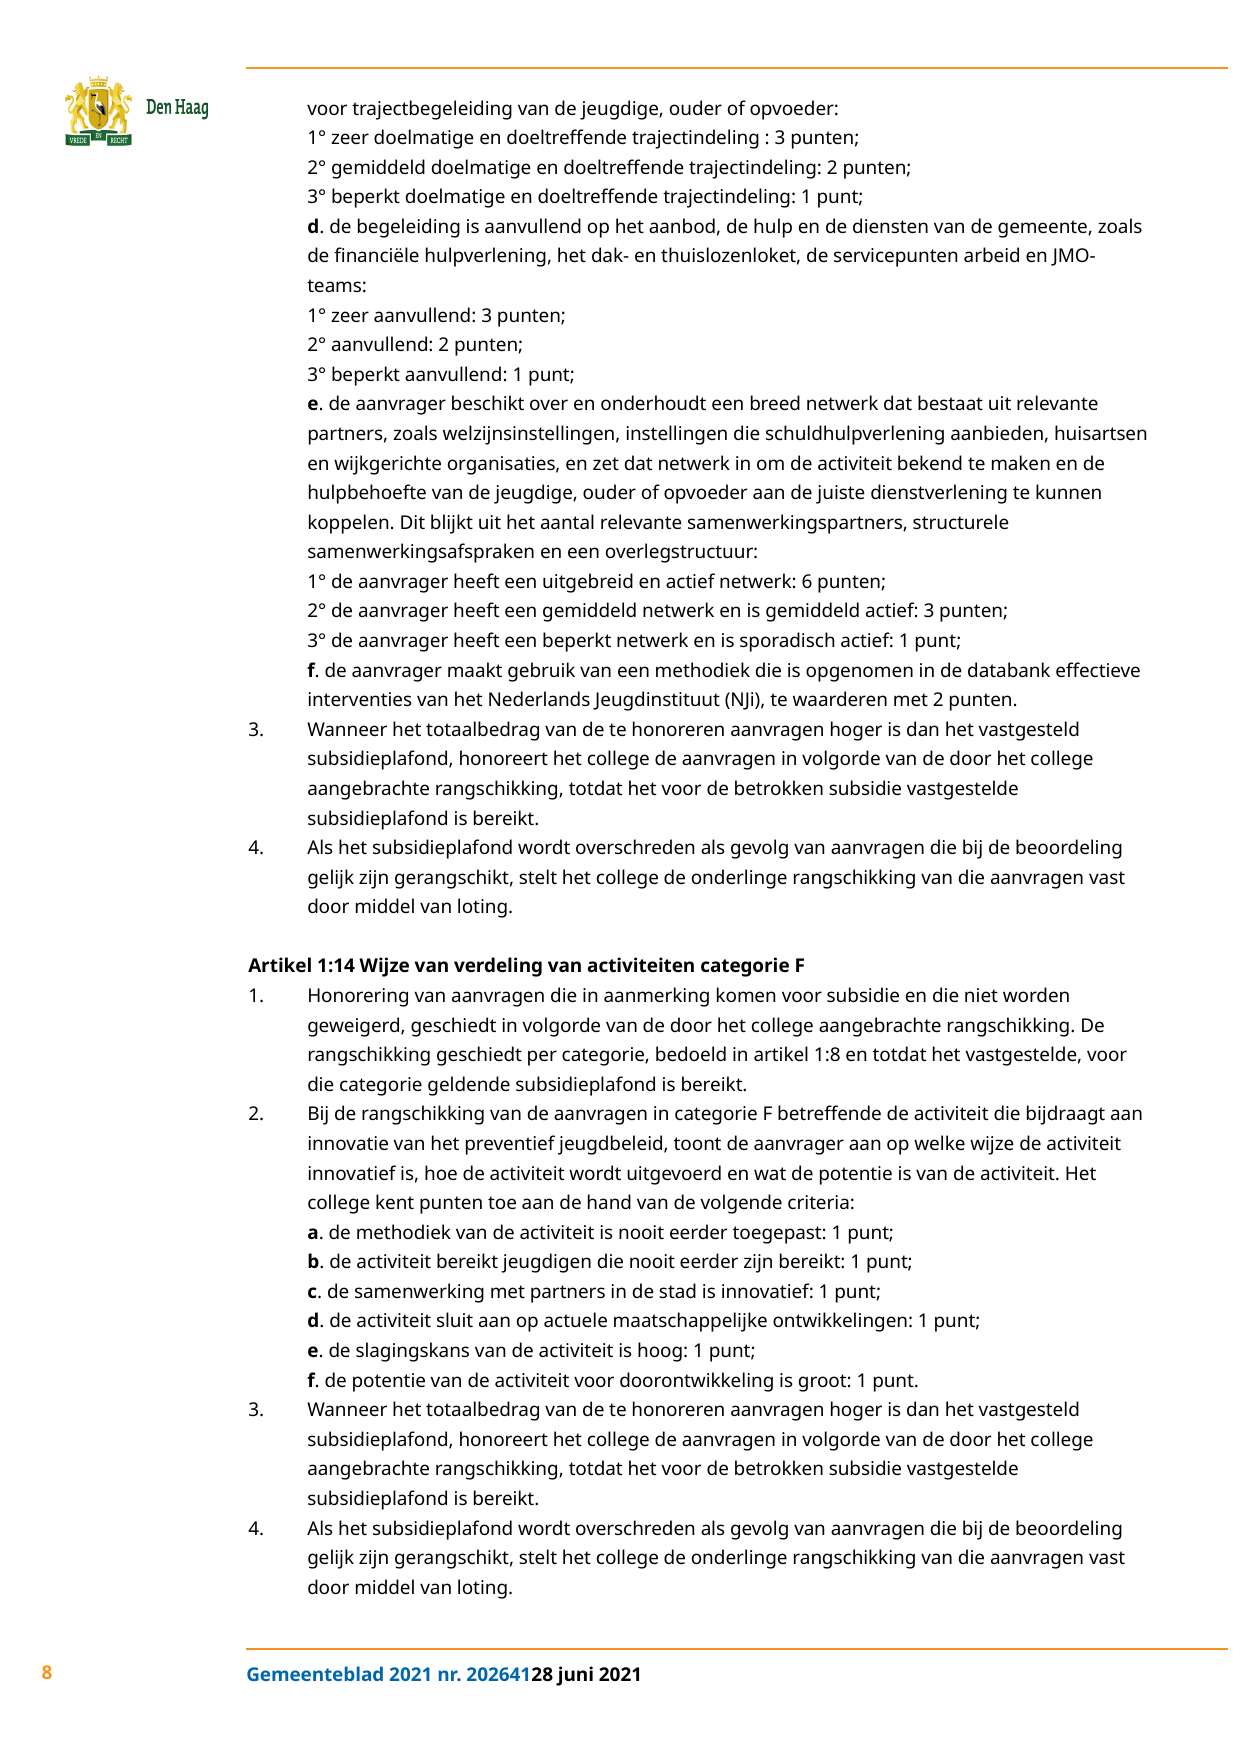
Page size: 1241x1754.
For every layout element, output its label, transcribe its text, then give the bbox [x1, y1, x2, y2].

list 1° de aanvrager heeft een uitgebreid en actief netwerk: 6 punten; [248, 568, 1152, 594]
list voor trajectbegeleiding van de jeugdige, ouder of opvoeder: [248, 95, 1152, 121]
list 2° aanvullend: 2 punten; [248, 331, 1152, 357]
list d. de begeleiding is aanvullend op het aanbod, de hulp en de diensten van de gemeente, zoals de financiële hulpverlening, het dak- en thuislozenloket, de servicepunten arbeid en JMO-teams: [248, 213, 1152, 298]
list d. de activiteit sluit aan op actuele maatschappelijke ontwikkelingen: 1 punt; [248, 1308, 1152, 1333]
list Wanneer het totaalbedrag van de te honoreren aanvragen hoger is dan het vastgesteld subsidieplafond, honoreert het college de aanvragen in volgorde van de door het college aangebrachte rangschikking, totdat het voor de betrokken subsidie vastgestelde subsidieplafond is bereikt. [248, 716, 1152, 831]
list f. de potentie van de activiteit voor doorontwikkeling is groot: 1 punt. [248, 1367, 1152, 1393]
list b. de activiteit bereikt jeugdigen die nooit eerder zijn bereikt: 1 punt; [248, 1248, 1152, 1274]
list 3° beperkt aanvullend: 1 punt; [248, 361, 1152, 387]
list f. de aanvrager maakt gebruik van een methodiek die is opgenomen in de databank effectieve interventies van het Nederlands Jeugdinstituut (NJi), te waarderen met 2 punten. [248, 657, 1152, 712]
list Honorering van aanvragen die in aanmerking komen voor subsidie en die niet worden geweigerd, geschiedt in volgorde van de door het college aangebrachte rangschikking. De rangschikking geschiedt per categorie, bedoeld in artikel 1:8 en totdat het vastgestelde, voor die categorie geldende subsidieplafond is bereikt. [248, 982, 1152, 1097]
picture [41, 47, 231, 172]
list a. de methodiek van de activiteit is nooit eerder toegepast: 1 punt; [248, 1219, 1152, 1245]
list Bij de rangschikking van de aanvragen in categorie F betreffende de activiteit die bijdraagt aan innovatie van het preventief jeugdbeleid, toont de aanvrager aan op welke wijze de activiteit innovatief is, hoe de activiteit wordt uitgevoerd en wat de potentie is van de activiteit. Het college kent punten toe aan de hand van de volgende criteria: [248, 1101, 1152, 1215]
list 3° de aanvrager heeft een beperkt netwerk en is sporadisch actief: 1 punt; [248, 627, 1152, 653]
list Als het subsidieplafond wordt overschreden als gevolg van aanvragen die bij de beoordeling gelijk zijn gerangschikt, stelt het college de onderlinge rangschikking van die aanvragen vast door middel van loting. [248, 834, 1152, 919]
list 1° zeer aanvullend: 3 punten; [248, 302, 1152, 328]
list e. de aanvrager beschikt over en onderhoudt een breed netwerk dat bestaat uit relevante partners, zoals welzijnsinstellingen, instellingen die schuldhulpverlening aanbieden, huisartsen en wijkgerichte organisaties, en zet dat netwerk in om de activiteit bekend te maken en de hulpbehoefte van de jeugdige, ouder of opvoeder aan de juiste dienstverlening te kunnen koppelen. Dit blijkt uit het aantal relevante samenwerkingspartners, structurele samenwerkingsafspraken en een overlegstructuur: [248, 391, 1152, 564]
list 3° beperkt doelmatige en doeltreffende trajectindeling: 1 punt; [248, 183, 1152, 209]
list Als het subsidieplafond wordt overschreden als gevolg van aanvragen die bij de beoordeling gelijk zijn gerangschikt, stelt het college de onderlinge rangschikking van die aanvragen vast door middel van loting. [248, 1515, 1152, 1600]
list Wanneer het totaalbedrag van de te honoreren aanvragen hoger is dan het vastgesteld subsidieplafond, honoreert het college de aanvragen in volgorde van de door het college aangebrachte rangschikking, totdat het voor de betrokken subsidie vastgestelde subsidieplafond is bereikt. [248, 1396, 1152, 1511]
list 2° de aanvrager heeft een gemiddeld netwerk en is gemiddeld actief: 3 punten; [248, 598, 1152, 623]
list c. de samenwerking met partners in de stad is innovatief: 1 punt; [248, 1278, 1152, 1304]
text Artikel 1:14 Wijze van verdeling van activiteiten categorie F [248, 953, 1152, 978]
list 2° gemiddeld doelmatige en doeltreffende trajectindeling: 2 punten; [248, 154, 1152, 180]
list 1° zeer doelmatige en doeltreffende trajectindeling : 3 punten; [248, 124, 1152, 150]
list e. de slagingskans van de activiteit is hoog: 1 punt; [248, 1337, 1152, 1363]
